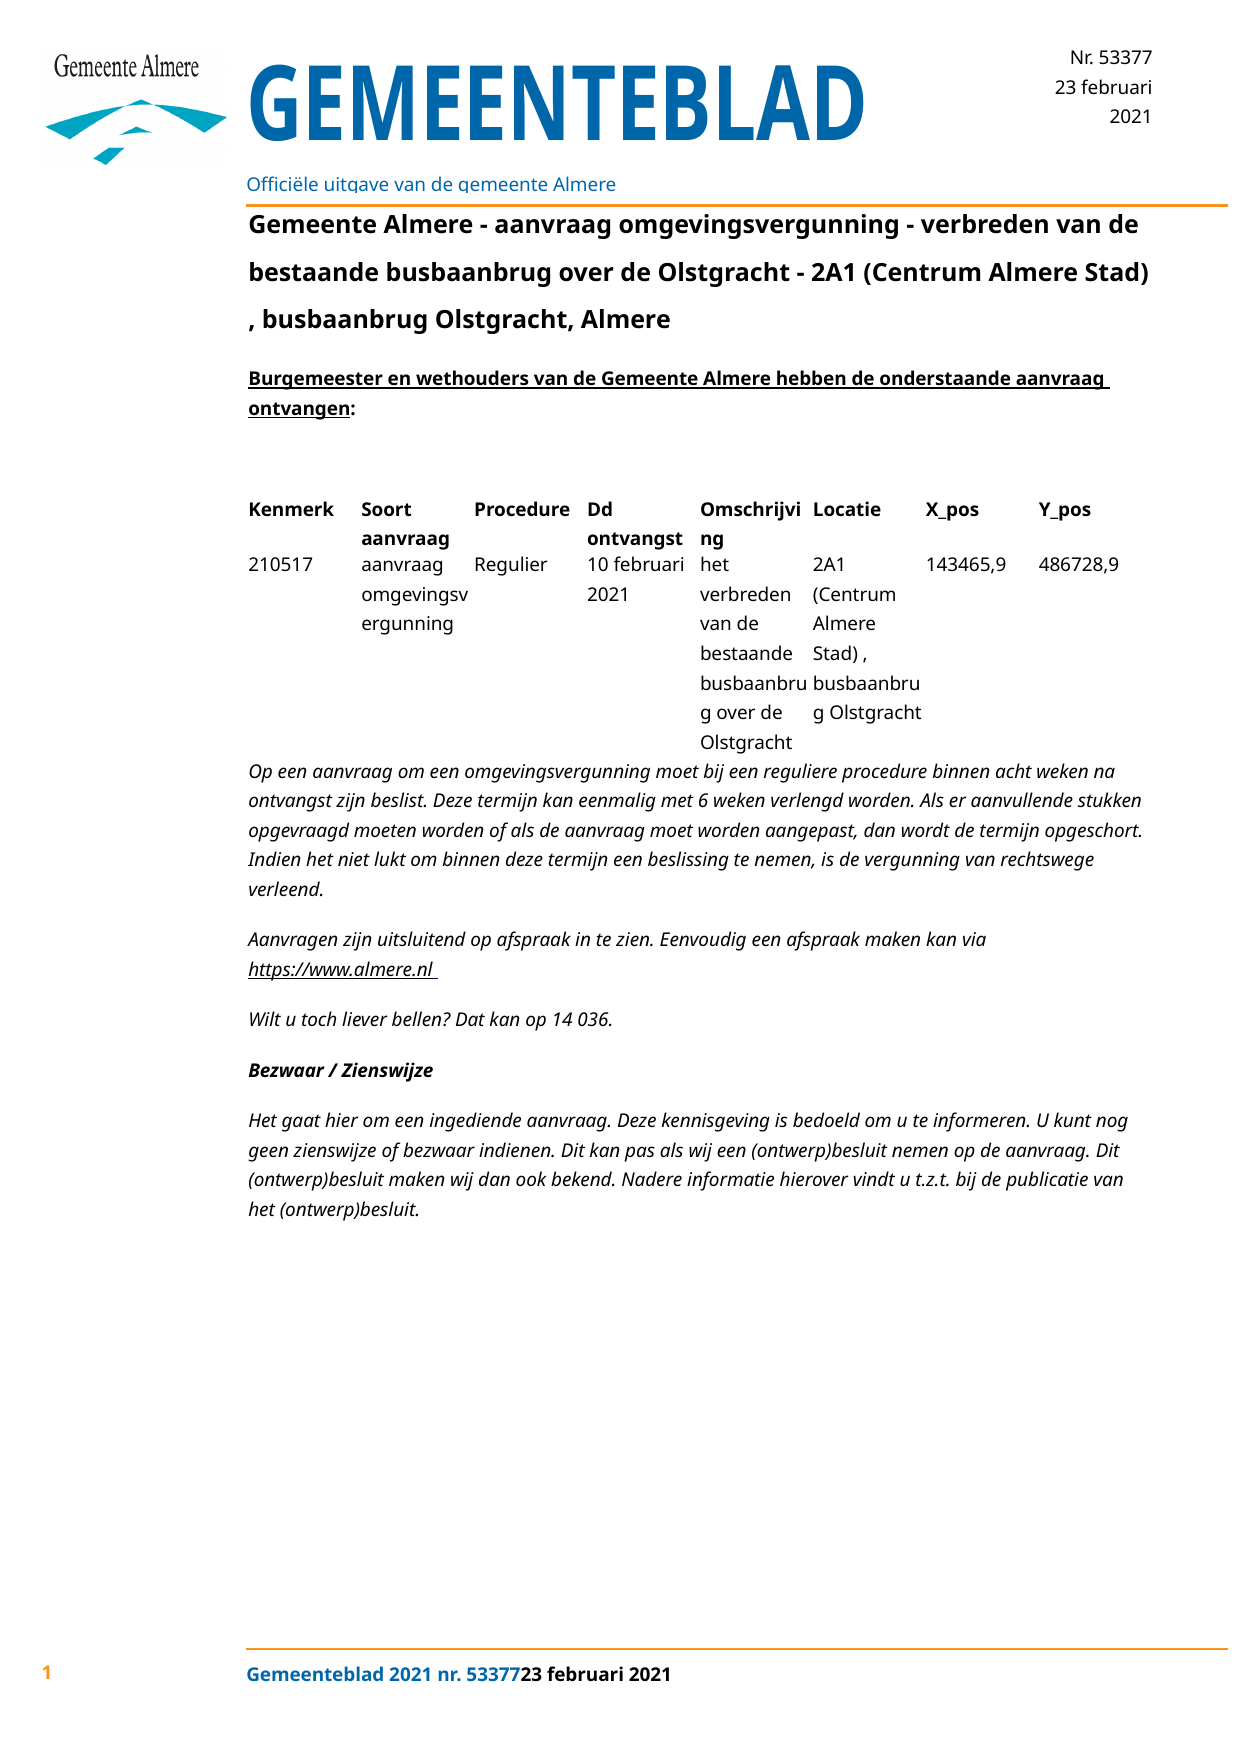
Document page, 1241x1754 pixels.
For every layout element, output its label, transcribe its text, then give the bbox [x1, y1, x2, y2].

table_header Y_pos [1039, 496, 1152, 551]
table_header X_pos [926, 496, 1038, 551]
table_cell aanvraag omgevingsvergunning [361, 551, 474, 754]
text Bezwaar / Zienswijze [248, 1057, 1152, 1083]
table_cell 10 februari 2021 [587, 551, 700, 754]
table_cell 2A1 (Centrum Almere Stad) , busbaanbrug Olstgracht [813, 551, 926, 754]
table_header Locatie [813, 496, 926, 551]
table_header Procedure [474, 496, 587, 551]
table_header Dd ontvangst [587, 496, 700, 551]
table_cell 143465,9 [926, 551, 1038, 754]
text Wilt u toch liever bellen? Dat kan op 14 036. [248, 1007, 1152, 1032]
text Aanvragen zijn uitsluitend op afspraak in te zien. Eenvoudig een afspraak maken kan via https://www.almere.nl [248, 927, 1152, 982]
text Het gaat hier om een ingediende aanvraag. Deze kennisgeving is bedoeld om u te informeren. U kunt nog geen zienswijze of bezwaar indienen. Dit kan pas als wij een (ontwerp)besluit nemen op de aanvraag. Dit (ontwerp)besluit maken wij dan ook bekend. Nadere informatie hierover vindt u t.z.t. bij de publicatie van het (ontwerp)besluit. [248, 1107, 1152, 1222]
text Op een aanvraag om een omgevingsvergunning moet bij een reguliere procedure binnen acht weken na ontvangst zijn beslist. Deze termijn kan eenmalig met 6 weken verlengd worden. Als er aanvullende stukken opgevraagd moeten worden of als de aanvraag moet worden aangepast, dan wordt de termijn opgeschort. Indien het niet lukt om binnen deze termijn een beslissing te nemen, is de vergunning van rechtswege verleend. [248, 758, 1152, 902]
text Gemeente Almere - aanvraag omgevingsvergunning - verbreden van de bestaande busbaanbrug over de Olstgracht - 2A1 (Centrum Almere Stad) , busbaanbrug Olstgracht, Almere [248, 207, 1152, 336]
picture [41, 47, 231, 172]
table_header Soort aanvraag [361, 496, 474, 551]
table_header Kenmerk [248, 496, 361, 551]
table_cell Regulier [474, 551, 587, 754]
table_cell 486728,9 [1039, 551, 1152, 754]
table_header Omschrijving [700, 496, 813, 551]
table_cell 210517 [248, 551, 361, 754]
table_cell het verbreden van de bestaande busbaanbrug over de Olstgracht [700, 551, 813, 754]
text Burgemeester en wethouders van de Gemeente Almere hebben de onderstaande aanvraag ontvangen: [248, 366, 1152, 421]
